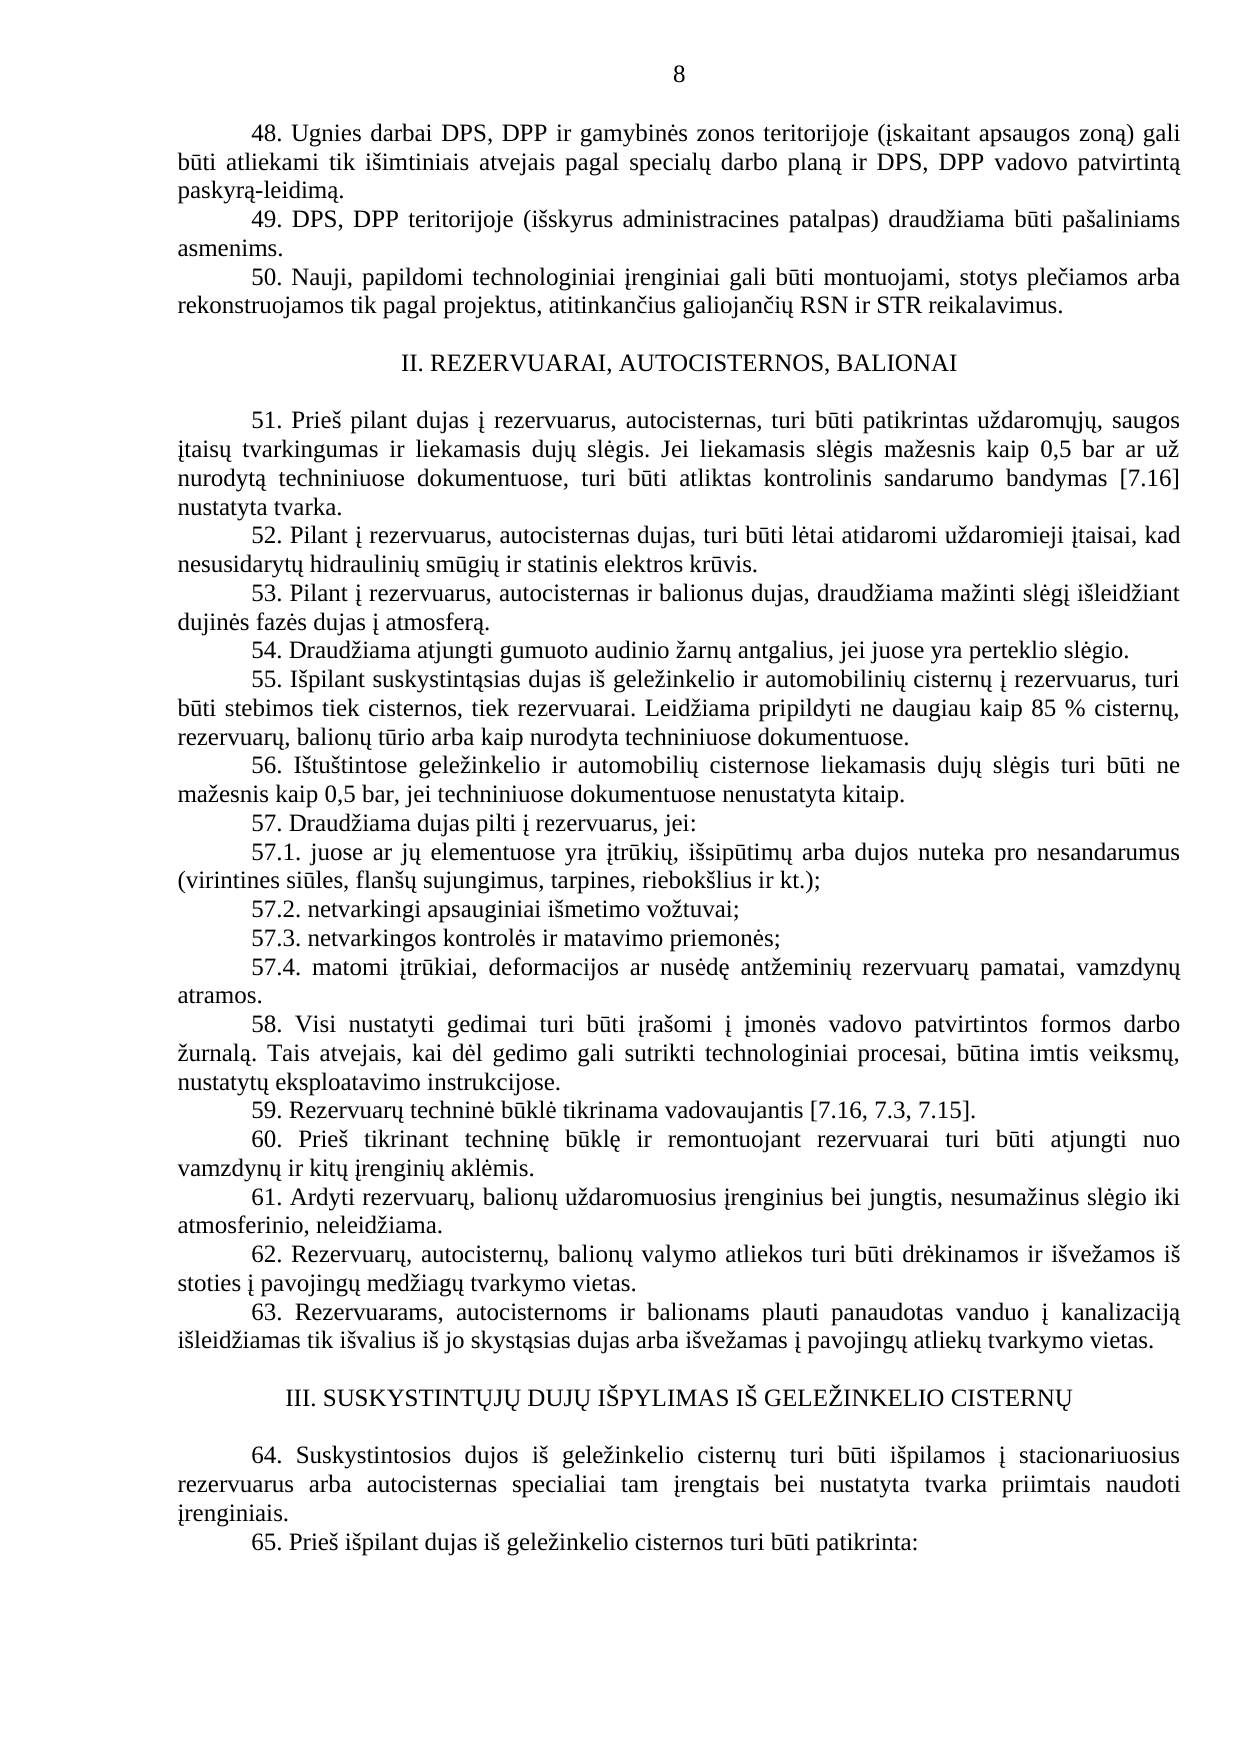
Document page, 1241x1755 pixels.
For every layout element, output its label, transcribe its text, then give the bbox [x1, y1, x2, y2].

text 51. Prieš pilant dujas į rezervuarus, autocisternas, turi būti patikrintas uždaromųjų, saugos įtaisų tvarkingumas ir liekamasis dujų slėgis. Jei liekamasis slėgis mažesnis kaip 0,5 bar ar už nurodytą techniniuose dokumentuose, turi būti atliktas kontrolinis sandarumo bandymas [7.16] nustatyta tvarka. [177, 406, 1181, 521]
text 62. Rezervuarų, autocisternų, balionų valymo atliekos turi būti drėkinamos ir išvežamos iš stoties į pavojingų medžiagų tvarkymo vietas. [177, 1239, 1181, 1297]
text 56. Ištuštintose geležinkelio ir automobilių cisternose liekamasis dujų slėgis turi būti ne mažesnis kaip 0,5 bar, jei techniniuose dokumentuose nenustatyta kitaip. [177, 751, 1181, 808]
text 52. Pilant į rezervuarus, autocisternas dujas, turi būti lėtai atidaromi uždaromieji įtaisai, kad nesusidarytų hidraulinių smūgių ir statinis elektros krūvis. [177, 521, 1181, 578]
text 64. Suskystintosios dujos iš geležinkelio cisternų turi būti išpilamos į stacionariuosius rezervuarus arba autocisternas specialiai tam įrengtais bei nustatyta tvarka priimtais naudoti įrenginiais. [177, 1441, 1181, 1527]
text III. SUSKYSTINTŲJŲ DUJŲ IŠPYLIMAS IŠ GELEŽINKELIO CISTERNŲ [177, 1383, 1181, 1412]
text 55. Išpilant suskystintąsias dujas iš geležinkelio ir automobilinių cisternų į rezervuarus, turi būti stebimos tiek cisternos, tiek rezervuarai. Leidžiama pripildyti ne daugiau kaip 85 % cisternų, rezervuarų, balionų tūrio arba kaip nurodyta techniniuose dokumentuose. [177, 664, 1181, 751]
text 61. Ardyti rezervuarų, balionų uždaromuosius įrenginius bei jungtis, nesumažinus slėgio iki atmosferinio, neleidžiama. [177, 1182, 1181, 1239]
text 54. Draudžiama atjungti gumuoto audinio žarnų antgalius, jei juose yra perteklio slėgio. [177, 636, 1181, 664]
text 50. Nauji, papildomi technologiniai įrenginiai gali būti montuojami, stotys plečiamos arba rekonstruojamos tik pagal projektus, atitinkančius galiojančių RSN ir STR reikalavimus. [177, 262, 1181, 319]
text 57.3. netvarkingos kontrolės ir matavimo priemonės; [177, 923, 1181, 952]
text 57. Draudžiama dujas pilti į rezervuarus, jei: [177, 808, 1181, 837]
text 60. Prieš tikrinant techninę būklę ir remontuojant rezervuarai turi būti atjungti nuo vamzdynų ir kitų įrenginių aklėmis. [177, 1124, 1181, 1182]
text 63. Rezervuarams, autocisternoms ir balionams plauti panaudotas vanduo į kanalizaciją išleidžiamas tik išvalius iš jo skystąsias dujas arba išvežamas į pavojingų atliekų tvarkymo vietas. [177, 1297, 1181, 1354]
text 59. Rezervuarų techninė būklė tikrinama vadovaujantis [7.16, 7.3, 7.15]. [177, 1096, 1181, 1124]
text II. REZERVUARAI, AUTOCISTERNOS, BALIONAI [177, 348, 1181, 377]
text 49. DPS, DPP teritorijoje (išskyrus administracines patalpas) draudžiama būti pašaliniams asmenims. [177, 204, 1181, 262]
text 58. Visi nustatyti gedimai turi būti įrašomi į įmonės vadovo patvirtintos formos darbo žurnalą. Tais atvejais, kai dėl gedimo gali sutrikti technologiniai procesai, būtina imtis veiksmų, nustatytų eksploatavimo instrukcijose. [177, 1009, 1181, 1096]
text 57.2. netvarkingi apsauginiai išmetimo vožtuvai; [177, 894, 1181, 923]
text 53. Pilant į rezervuarus, autocisternas ir balionus dujas, draudžiama mažinti slėgį išleidžiant dujinės fazės dujas į atmosferą. [177, 578, 1181, 636]
text 48. Ugnies darbai DPS, DPP ir gamybinės zonos teritorijoje (įskaitant apsaugos zoną) gali būti atliekami tik išimtiniais atvejais pagal specialų darbo planą ir DPS, DPP vadovo patvirtintą paskyrą-leidimą. [177, 118, 1181, 204]
text 57.4. matomi įtrūkiai, deformacijos ar nusėdę antžeminių rezervuarų pamatai, vamzdynų atramos. [177, 952, 1181, 1009]
text 65. Prieš išpilant dujas iš geležinkelio cisternos turi būti patikrinta: [177, 1527, 1181, 1556]
text 57.1. juose ar jų elementuose yra įtrūkių, išsipūtimų arba dujos nuteka pro nesandarumus (virintines siūles, flanšų sujungimus, tarpines, riebokšlius ir kt.); [177, 837, 1181, 894]
